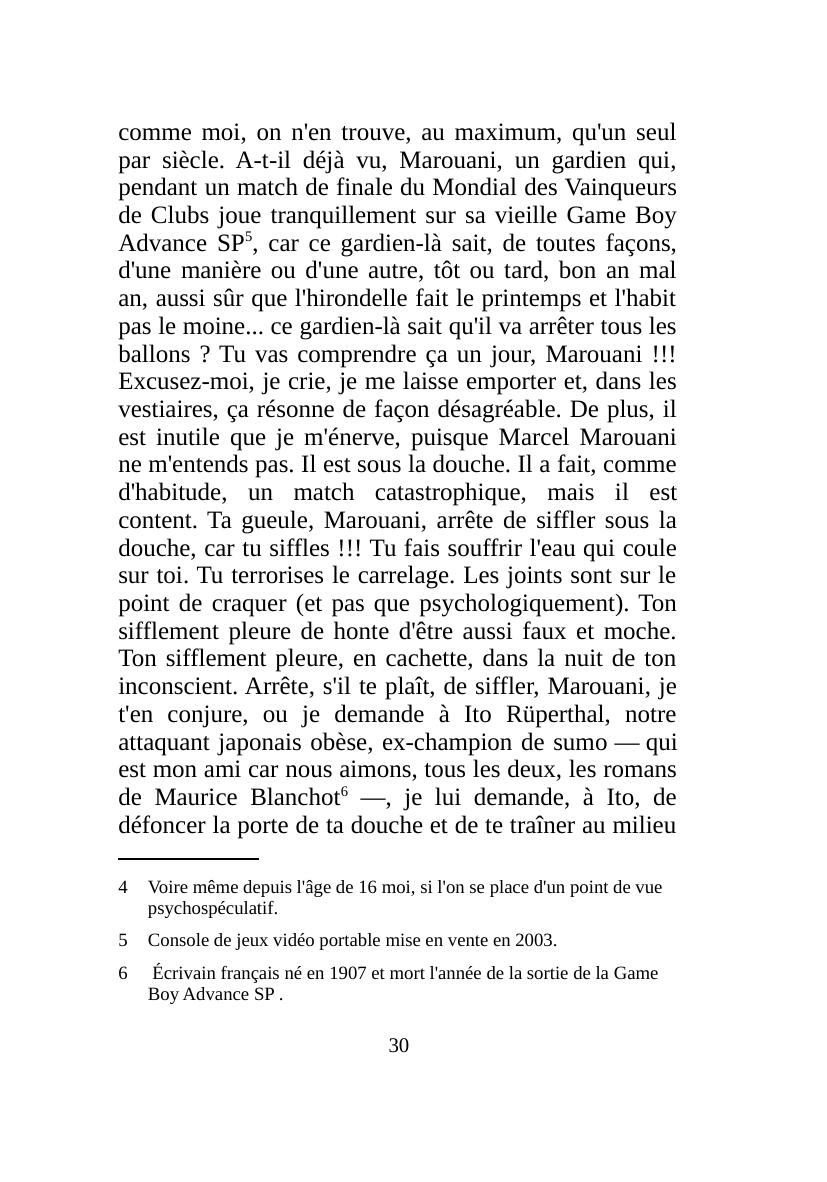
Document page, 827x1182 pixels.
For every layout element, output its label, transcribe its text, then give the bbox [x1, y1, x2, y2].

text Écrivain français né en 1907 et mort l'année de la sortie de la Game Boy Advance SP . [118, 963, 679, 1004]
text Console de jeux vidéo portable mise en vente en 2003. [118, 930, 679, 951]
text comme moi, on n'en trouve, au maximum, qu'un seul par siècle. A-t-il déjà vu, Marouani, un gardien qui, pendant un match de finale du Mondial des Vainqueurs de Clubs joue tranquillement sur sa vieille Game Boy Advance SP, car ce gardien-là sait, de toutes façons, d'une manière ou d'une autre, tôt ou tard, bon an mal an, aussi sûr que l'hirondelle fait le printemps et l'habit pas le moine... ce gardien-là sait qu'il va arrêter tous les ballons ? Tu vas comprendre ça un jour, Marouani !!! Excusez-moi, je crie, je me laisse emporter et, dans les vestiaires, ça résonne de façon désagréable. De plus, il est inutile que je m'énerve, puisque Marcel Marouani ne m'entends pas. Il est sous la douche. Il a fait, comme d'habitude, un match catastrophique, mais il est content. Ta gueule, Marouani, arrête de siffler sous la douche, car tu siffles !!! Tu fais souffrir l'eau qui coule sur toi. Tu terrorises le carrelage. Les joints sont sur le point de craquer (et pas que psychologiquement). Ton sifflement pleure de honte d'être aussi faux et moche. Ton sifflement pleure, en cachette, dans la nuit de ton inconscient. Arrête, s'il te plaît, de siffler, Marouani, je t'en conjure, ou je demande à Ito Rüperthal, notre attaquant japonais obèse, ex-champion de sumo — qui est mon ami car nous aimons, tous les deux, les romans de Maurice Blanchot —, je lui demande, à Ito, de défoncer la porte de ta douche et de te traîner au milieu [118, 118, 677, 838]
text Voire même depuis l'âge de 16 moi, si l'on se place d'un point de vue psychospéculatif. [118, 877, 679, 918]
